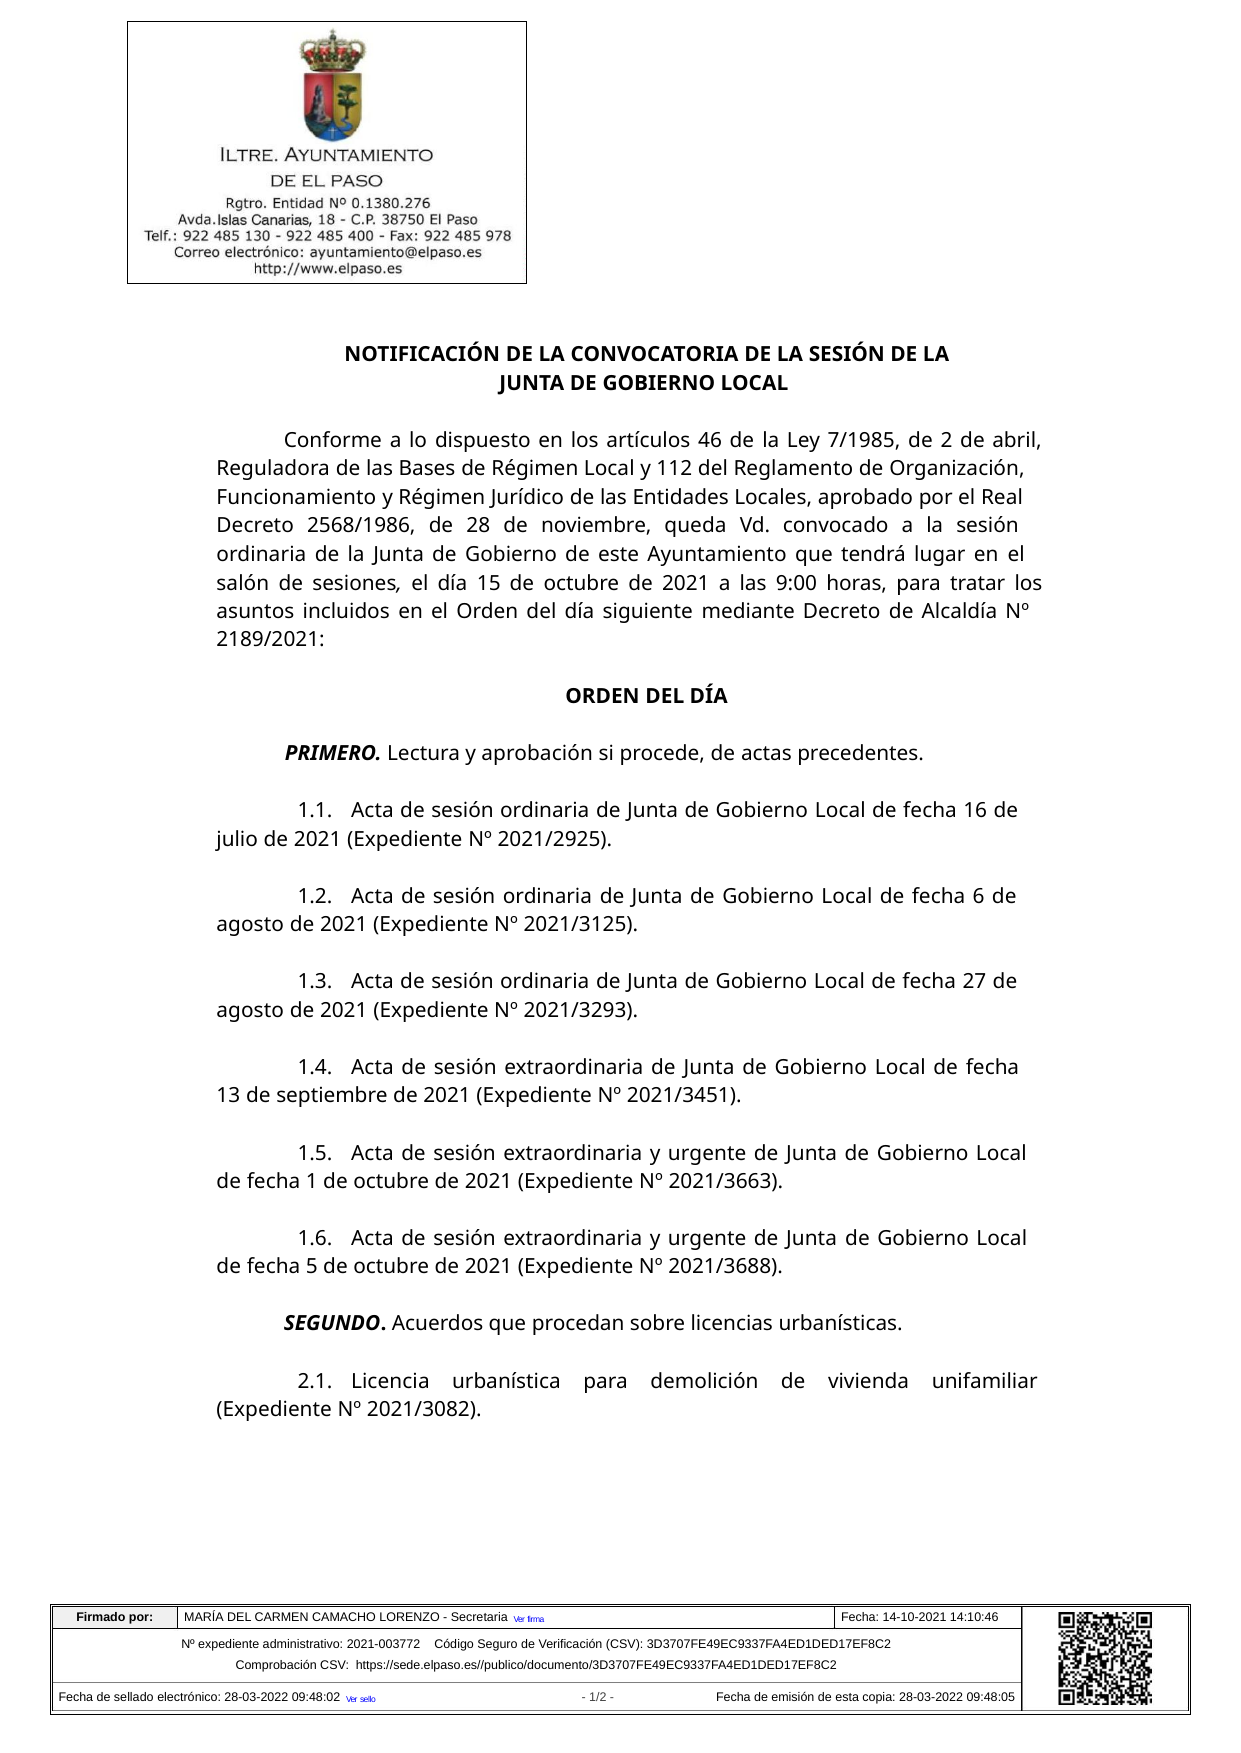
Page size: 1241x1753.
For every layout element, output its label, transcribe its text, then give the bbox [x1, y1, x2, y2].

text 1.5. Acta de sesión extraordinaria y urgente de Junta de Gobierno Local [297, 1140, 1089, 1165]
text salón de sesiones, el día 15 de octubre de 2021 a las 9:00 horas, para tratar los [216, 570, 1090, 595]
text MARÍA DEL CARMEN CAMACHO LORENZO - Secretaria Ver firma [184, 1610, 573, 1624]
text de fecha 5 de octubre de 2021 (Expediente Nº 2021/3688). [216, 1254, 838, 1279]
text Fecha de sellado electrónico: 28-03-2022 09:48:02 Ver sello [58, 1690, 403, 1704]
text Decreto 2568/1986, de 28 de noviembre, queda Vd. convocado a la sesión [216, 513, 1090, 538]
text agosto de 2021 (Expediente Nº 2021/3125). [216, 912, 676, 937]
text 1.1. Acta de sesión ordinaria de Junta de Gobierno Local de fecha 16 de [297, 798, 1090, 823]
text 1.3. Acta de sesión ordinaria de Junta de Gobierno Local de fecha 27 de [297, 969, 1089, 994]
text ORDEN DEL DÍA [565, 683, 989, 709]
text 189/2021: [228, 627, 349, 652]
text Funcionamiento y Régimen Jurídico de las Entidades Locales, aprobado por el Real [216, 484, 1090, 509]
text Firmado por: [76, 1610, 172, 1624]
text julio de 2021 (Expediente Nº 2021/2925). [216, 826, 644, 851]
text 13 de septiembre de 2021 (Expediente Nº 2021/3451). [216, 1083, 782, 1108]
text 2.1. Licencia urbanística para demolición de vivienda unifamiliar [297, 1368, 1090, 1393]
text SEGUNDO. Acuerdos que procedan sobre licencias urbanísticas. [283, 1310, 960, 1336]
text NOTIFICACIÓN DE LA CONVOCATORIA DE LA SESIÓN DE LA [344, 341, 961, 367]
text agosto de 2021 (Expediente Nº 2021/3293). [216, 997, 676, 1022]
text Fecha: 14-10-2021 14:10:46 [841, 1610, 1022, 1624]
text Conforme a lo dispuesto en los artículos 46 de la Ley 7/1985, de 2 de abril, [283, 427, 1090, 452]
text - 1/2 - [581, 1691, 633, 1705]
text 1.4. Acta de sesión extraordinaria de Junta de Gobierno Local de fecha [297, 1054, 1090, 1079]
picture [51, 1605, 1190, 1714]
text PRIMERO. Lectura y aprobación si procede, de actas precedentes. [284, 740, 989, 766]
text 1.6. Acta de sesión extraordinaria y urgente de Junta de Gobierno Local [297, 1225, 1090, 1250]
text Reguladora de las Bases de Régimen Local y 112 del Reglamento de Organización, [216, 456, 1090, 481]
text Nº expediente administrativo: 2021-003772 Código Seguro de Verificación (CSV): 3D3707FE49EC9337FA4ED1DED17EF8C2 [181, 1638, 918, 1652]
text JUNTA DE GOBIERNO LOCAL [499, 370, 961, 395]
text 1.2. Acta de sesión ordinaria de Junta de Gobierno Local de fecha 6 de [297, 883, 1089, 908]
text asuntos incluidos en el Orden del día siguiente mediante Decreto de Alcaldía Nº [216, 598, 1090, 623]
picture [128, 22, 526, 283]
text 2 [216, 627, 228, 652]
text (Expediente Nº 2021/3082). [216, 1396, 514, 1421]
text ordinaria de la Junta de Gobierno de este Ayuntamiento que tendrá lugar en el [216, 541, 1090, 566]
text de fecha 1 de octubre de 2021 (Expediente Nº 2021/3663). [216, 1168, 838, 1193]
text Fecha de emisión de esta copia: 28-03-2022 09:48:05 [716, 1690, 1040, 1704]
text Comprobación CSV: https://sede.elpaso.es//publico/documento/3D3707FE49EC9337FA4ED1DED17EF8C2 [235, 1658, 918, 1672]
